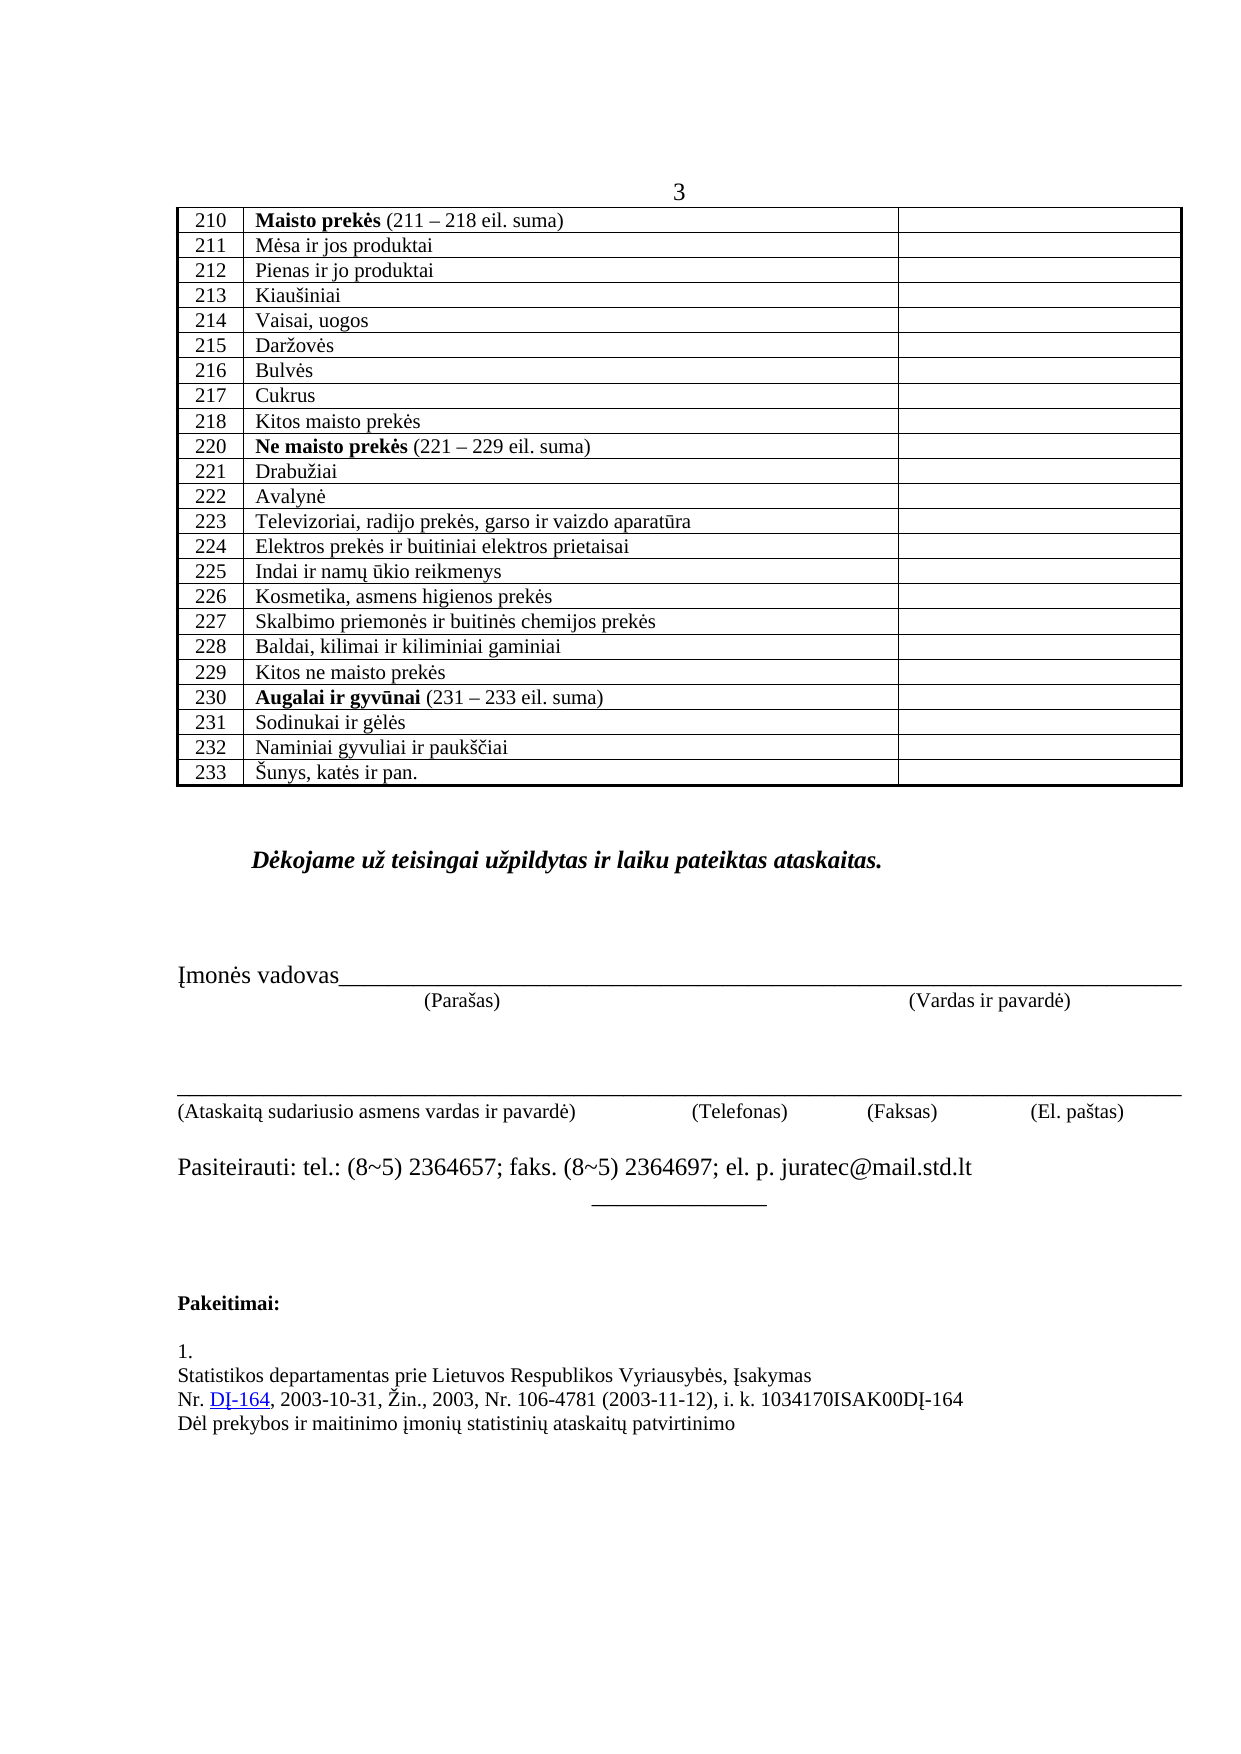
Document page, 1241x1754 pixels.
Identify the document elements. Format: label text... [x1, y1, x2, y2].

table_cell 214 [179, 308, 243, 332]
table_cell 221 [179, 459, 243, 483]
table_cell Baldai, kilimai ir kiliminiai gaminiai [244, 635, 898, 658]
table_cell Drabužiai [244, 459, 898, 483]
table_cell [899, 208, 1180, 232]
table_cell [899, 484, 1180, 508]
table_cell 220 [179, 434, 243, 458]
table_cell [899, 333, 1180, 357]
table_cell Pienas ir jo produktai [244, 258, 898, 282]
table_cell 228 [179, 635, 243, 658]
table_cell 231 [179, 710, 243, 734]
table_cell Cukrus [244, 384, 898, 407]
table_cell 224 [179, 534, 243, 558]
table_cell [899, 635, 1180, 658]
table_cell 222 [179, 484, 243, 508]
table_cell 218 [179, 409, 243, 433]
table_cell Bulvės [244, 358, 898, 382]
text (Parašas) (Vardas ir pavardė) [177, 988, 1181, 1012]
table_cell Kitos maisto prekės [244, 409, 898, 433]
table_cell [899, 710, 1180, 734]
table_cell Skalbimo priemonės ir buitinės chemijos prekės [244, 609, 898, 633]
table_cell Kitos ne maisto prekės [244, 660, 898, 684]
table_cell 211 [179, 233, 243, 257]
table_cell 226 [179, 584, 243, 608]
table_cell Naminiai gyvuliai ir paukščiai [244, 735, 898, 759]
table_cell 210 [179, 208, 243, 232]
table_cell 215 [179, 333, 243, 357]
table_cell [899, 308, 1180, 332]
text Pakeitimai: [177, 1291, 1181, 1315]
table_cell Sodinukai ir gėlės [244, 710, 898, 734]
table_cell [899, 434, 1180, 458]
table_cell Avalynė [244, 484, 898, 508]
table_cell [899, 584, 1180, 608]
table_cell [899, 358, 1180, 382]
table_cell [899, 685, 1180, 709]
table_cell Šunys, katės ir pan. [244, 760, 898, 784]
table_cell Indai ir namų ūkio reikmenys [244, 559, 898, 583]
table_cell Daržovės [244, 333, 898, 357]
text Pasiteirauti: tel.: (8~5) 2364657; faks. (8~5) 2364697; el. p. juratec@mail.std.lt [177, 1152, 1181, 1180]
table_cell Mėsa ir jos produktai [244, 233, 898, 257]
table_cell 223 [179, 509, 243, 533]
table_cell 216 [179, 358, 243, 382]
table_cell [899, 735, 1180, 759]
table_cell [899, 283, 1180, 307]
text Dėl prekybos ir maitinimo įmonių statistinių ataskaitų patvirtinimo [177, 1411, 1181, 1435]
table_cell 227 [179, 609, 243, 633]
table_cell Vaisai, uogos [244, 308, 898, 332]
table_cell 230 [179, 685, 243, 709]
table_cell Kiaušiniai [244, 283, 898, 307]
table_cell Elektros prekės ir buitiniai elektros prietaisai [244, 534, 898, 558]
table_cell [899, 384, 1180, 407]
table_cell Ne maisto prekės (221 – 229 eil. suma) [244, 434, 898, 458]
table_cell [899, 233, 1180, 257]
text Įmonės vadovas [177, 960, 1181, 988]
table_cell 213 [179, 283, 243, 307]
table_cell [899, 459, 1180, 483]
text Nr. DĮ-164, 2003-10-31, Žin., 2003, Nr. 106-4781 (2003-11-12), i. k. 1034170ISAK00DĮ-164 [177, 1387, 1181, 1411]
table_cell [899, 509, 1180, 533]
text 1. [177, 1339, 1181, 1363]
table_cell [899, 409, 1180, 433]
table_cell [899, 258, 1180, 282]
table_cell 217 [179, 384, 243, 407]
text ______________ [177, 1180, 1181, 1209]
text (Ataskaitą sudariusio asmens vardas ir pavardė) (Telefonas) (Faksas) (El. paštas) [177, 1099, 1181, 1123]
table_cell [899, 559, 1180, 583]
table_cell 232 [179, 735, 243, 759]
table_cell [899, 660, 1180, 684]
table_cell 233 [179, 760, 243, 784]
table_cell Televizoriai, radijo prekės, garso ir vaizdo aparatūra [244, 509, 898, 533]
table_cell [899, 760, 1180, 784]
table_cell Maisto prekės (211 – 218 eil. suma) [244, 208, 898, 232]
table_cell 229 [179, 660, 243, 684]
table_cell Augalai ir gyvūnai (231 – 233 eil. suma) [244, 685, 898, 709]
text Statistikos departamentas prie Lietuvos Respublikos Vyriausybės, Įsakymas [177, 1363, 1181, 1387]
table_cell 212 [179, 258, 243, 282]
table_cell 225 [179, 559, 243, 583]
table_cell Kosmetika, asmens higienos prekės [244, 584, 898, 608]
table_cell [899, 609, 1180, 633]
text Dėkojame už teisingai užpildytas ir laiku pateiktas ataskaitas. [177, 845, 1181, 873]
table_cell [899, 534, 1180, 558]
